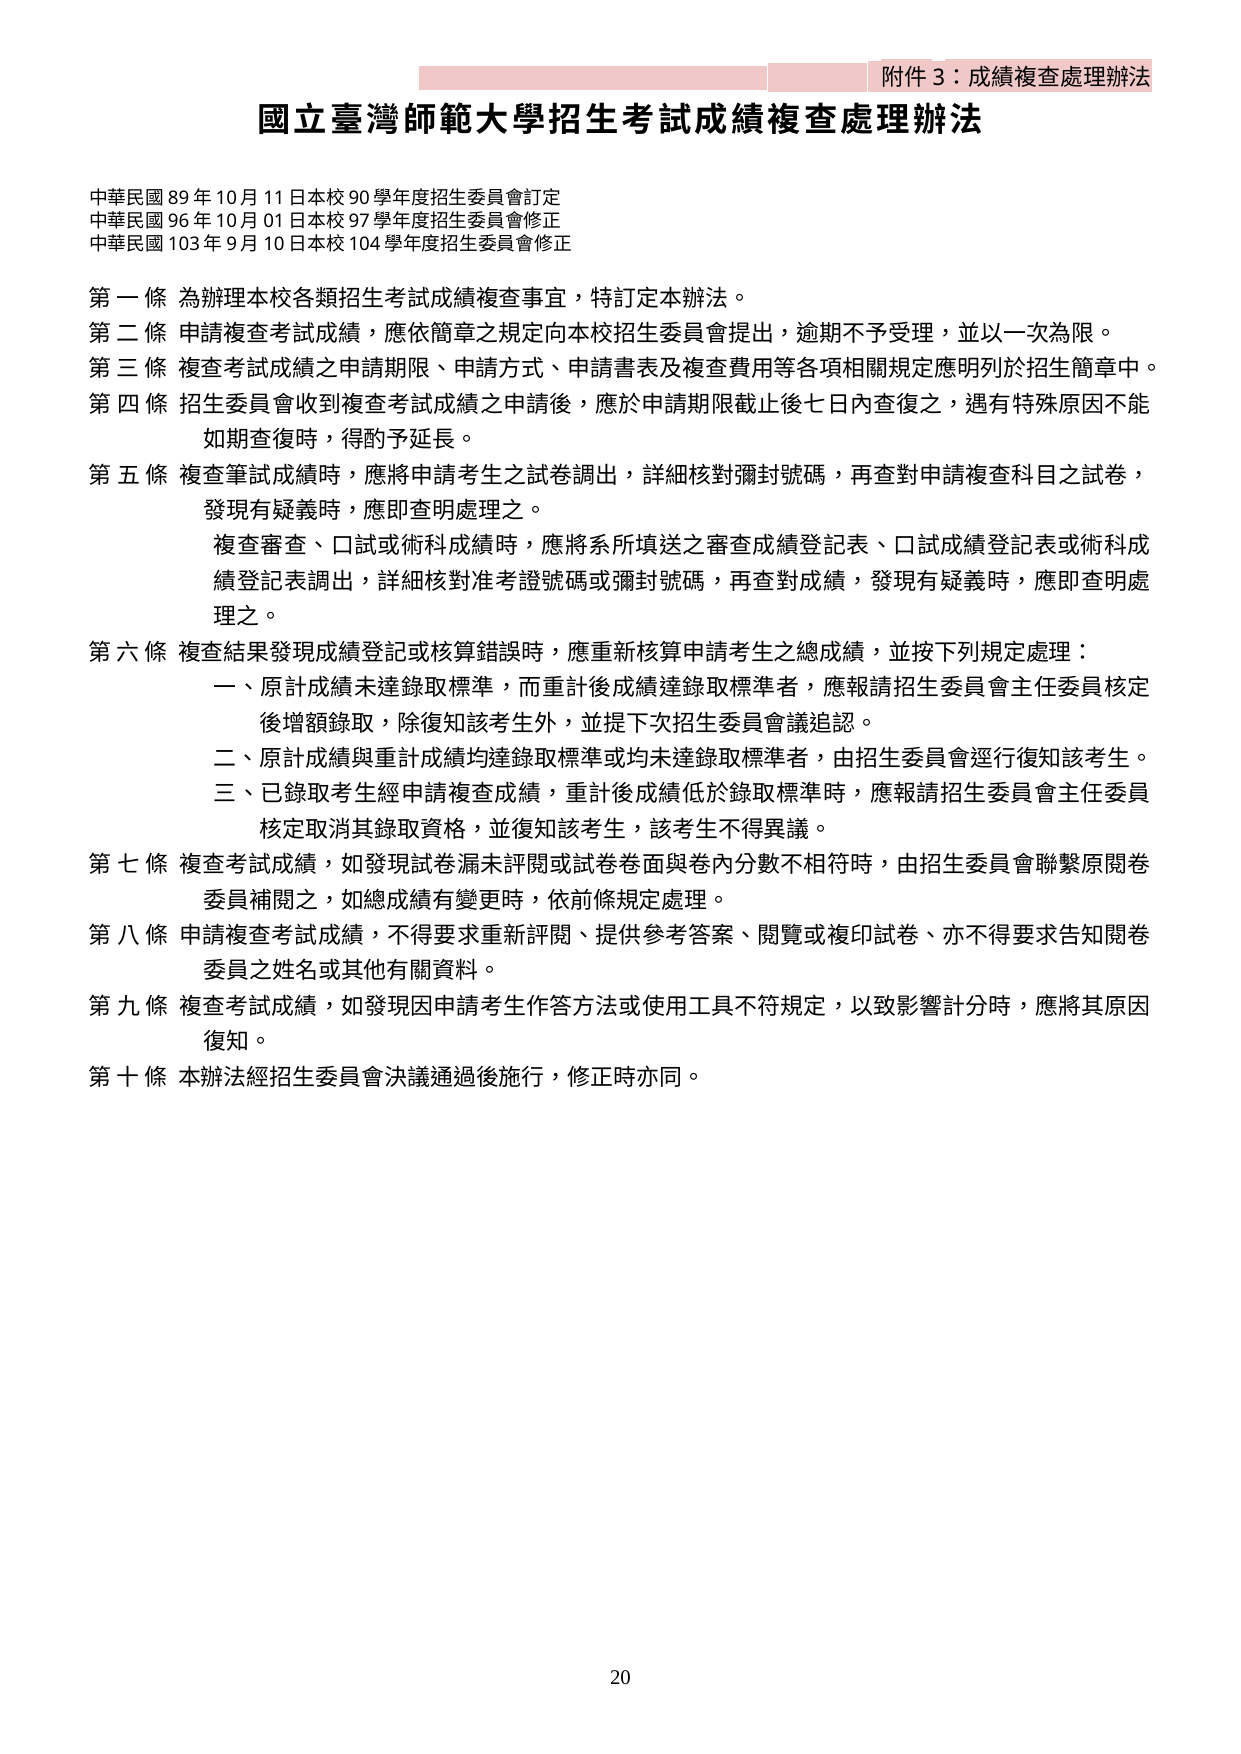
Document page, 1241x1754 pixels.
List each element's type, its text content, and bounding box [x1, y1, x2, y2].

text 二、原計成績與重計成績均達錄取標準或均未達錄取標準者，由招生委員會逕行復知該考生。 [214, 738, 1152, 773]
text 一、原計成績未達錄取標準，而重計後成績達錄取標準者，應報請招生委員會主任委員核定後增額錄取，除復知該考生外，並提下次招生委員會議追認。 [214, 667, 1152, 738]
text 第 六 條 複查結果發現成績登記或核算錯誤時，應重新核算申請考生之總成績，並按下列規定處理： [89, 632, 1152, 667]
text 複查審查、口試或術科成績時，應將系所填送之審查成績登記表、口試成績登記表或術科成績登記表調出，詳細核對准考證號碼或彌封號碼，再查對成績，發現有疑義時，應即查明處理之。 [214, 526, 1152, 632]
text 國立臺灣師範大學招生考試成績複查處理辦法 [89, 92, 1152, 141]
text 三、已錄取考生經申請複查成績，重計後成績低於錄取標準時，應報請招生委員會主任委員核定取消其錄取資格，並復知該考生，該考生不得異議。 [214, 773, 1152, 844]
text 第 三 條 複查考試成績之申請期限、申請方式、申請書表及複查費用等各項相關規定應明列於招生簡章中。 [89, 348, 1152, 384]
text 第 八 條 申請複查考試成績，不得要求重新評閱、提供參考答案、閱覽或複印試卷、亦不得要求告知閱卷委員之姓名或其他有關資料。 [89, 915, 1152, 986]
text 第 五 條 複查筆試成績時，應將申請考生之試卷調出，詳細核對彌封號碼，再查對申請複查科目之試卷，發現有疑義時，應即查明處理之。 [89, 455, 1152, 526]
text 中華民國96年10月01日本校97學年度招生委員會修正 [89, 209, 1152, 232]
text 第 七 條 複查考試成績，如發現試卷漏未評閱或試卷卷面與卷內分數不相符時，由招生委員會聯繫原閱卷委員補閱之，如總成績有變更時，依前條規定處理。 [89, 844, 1152, 915]
text 第 二 條 申請複查考試成績，應依簡章之規定向本校招生委員會提出，逾期不予受理，並以一次為限。 [89, 313, 1152, 348]
text 第 十 條 本辦法經招生委員會決議通過後施行，修正時亦同。 [89, 1057, 1152, 1092]
text 中華民國89年10月11日本校90學年度招生委員會訂定 [89, 186, 1152, 209]
text 第 一 條 為辦理本校各類招生考試成績複查事宜，特訂定本辦法。 [89, 278, 1152, 313]
text 中華民國103年9月10日本校104學年度招生委員會修正 [89, 232, 1152, 255]
text 第 四 條 招生委員會收到複查考試成績之申請後，應於申請期限截止後七日內查復之，遇有特殊原因不能如期查復時，得酌予延長。 [89, 384, 1152, 455]
text 第 九 條 複查考試成績，如發現因申請考生作答方法或使用工具不符規定，以致影響計分時，應將其原因復知。 [89, 986, 1152, 1057]
